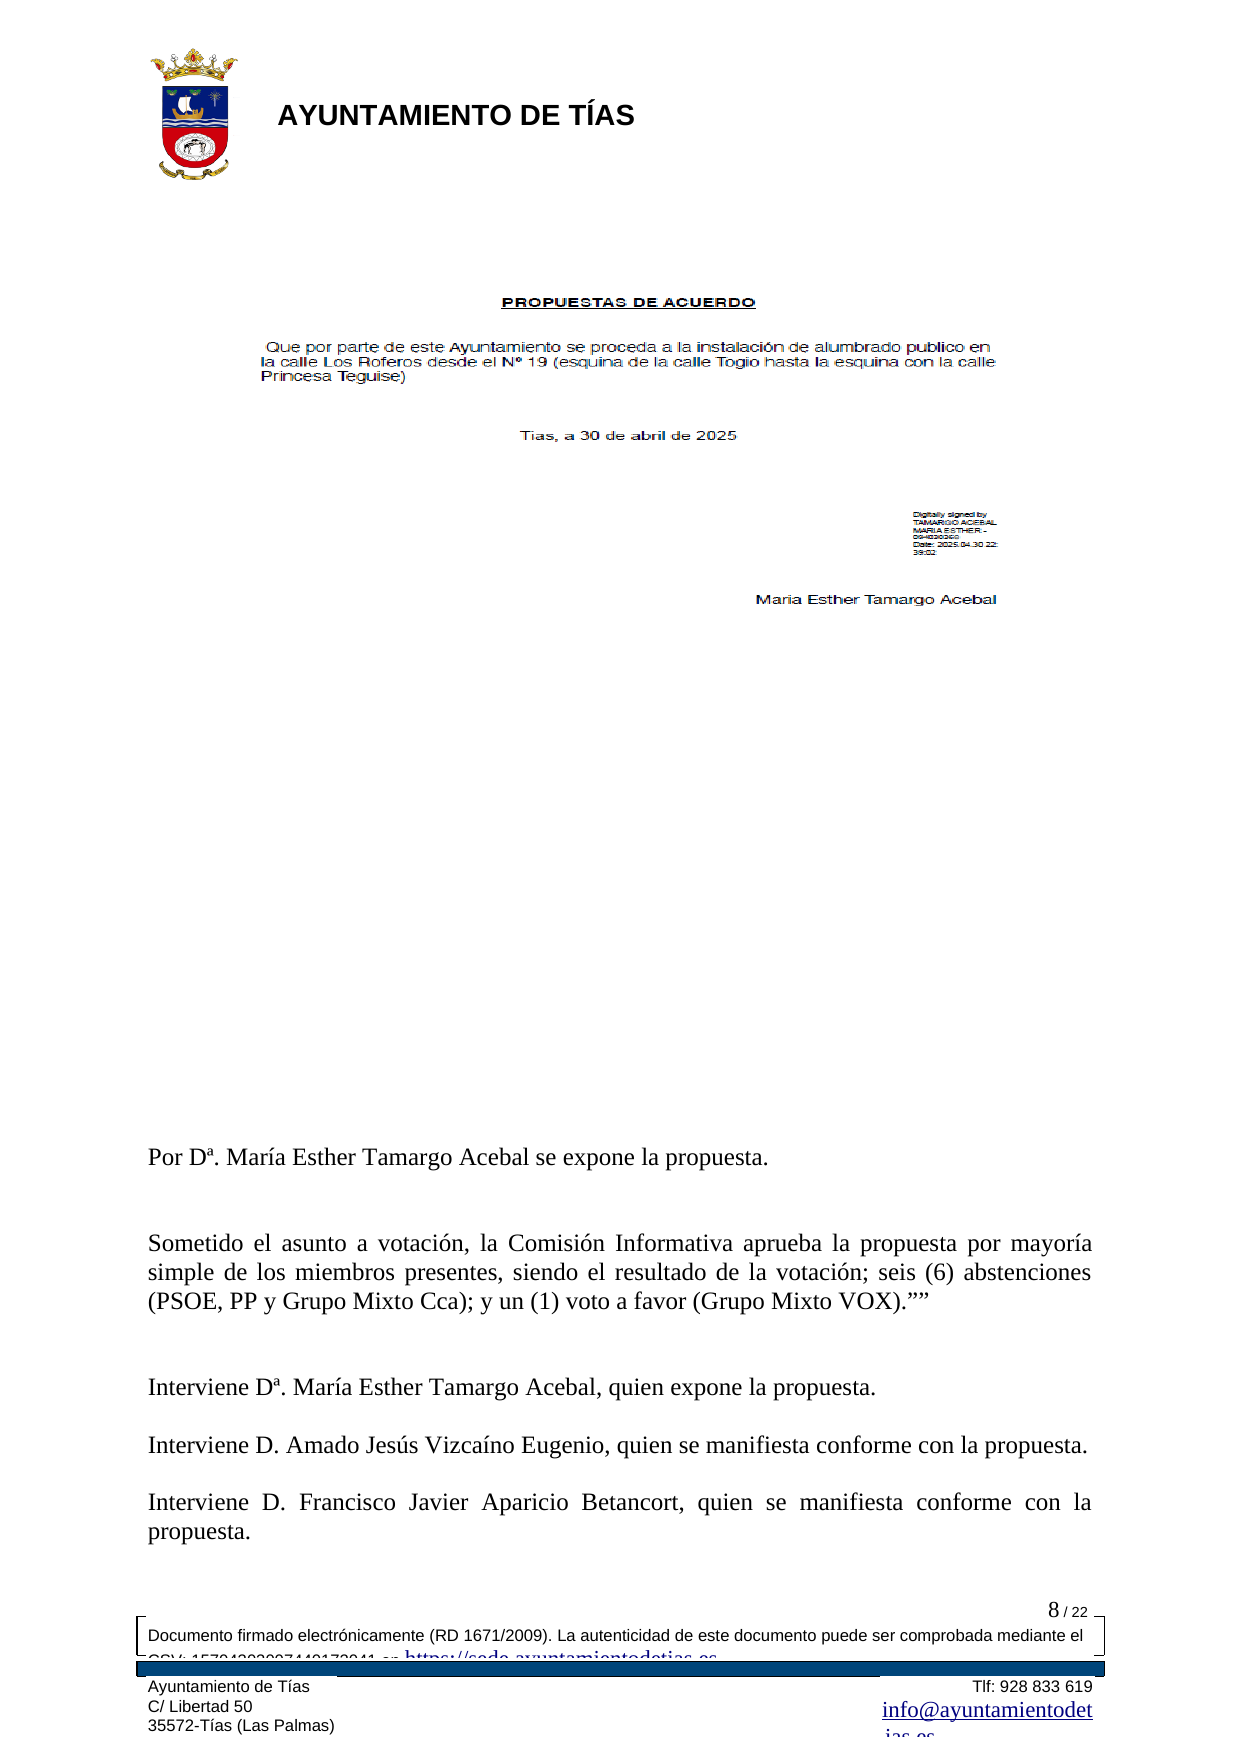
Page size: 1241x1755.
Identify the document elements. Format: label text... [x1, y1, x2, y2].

text Interviene D. Amado Jesús Vizcaíno Eugenio, quien se manifiesta conforme con la propuesta. [148, 1430, 1105, 1458]
text Por Dª. María Esther Tamargo Acebal se expone la propuesta. [148, 1142, 1105, 1171]
text Interviene D. Francisco Javier Aparicio Betancort, quien se manifiesta conforme con la propuesta. [148, 1487, 1093, 1545]
text Interviene Dª. María Esther Tamargo Acebal, quien expone la propuesta. [148, 1372, 1105, 1401]
text Sometido el asunto a votación, la Comisión Informativa aprueba la propuesta por mayoría simple de los miembros presentes, siendo el resultado de la votación; seis (6) abstenciones (PSOE, PP y Grupo Mixto Cca); y un (1) voto a favor (Grupo Mixto VOX).”” [148, 1228, 1093, 1315]
